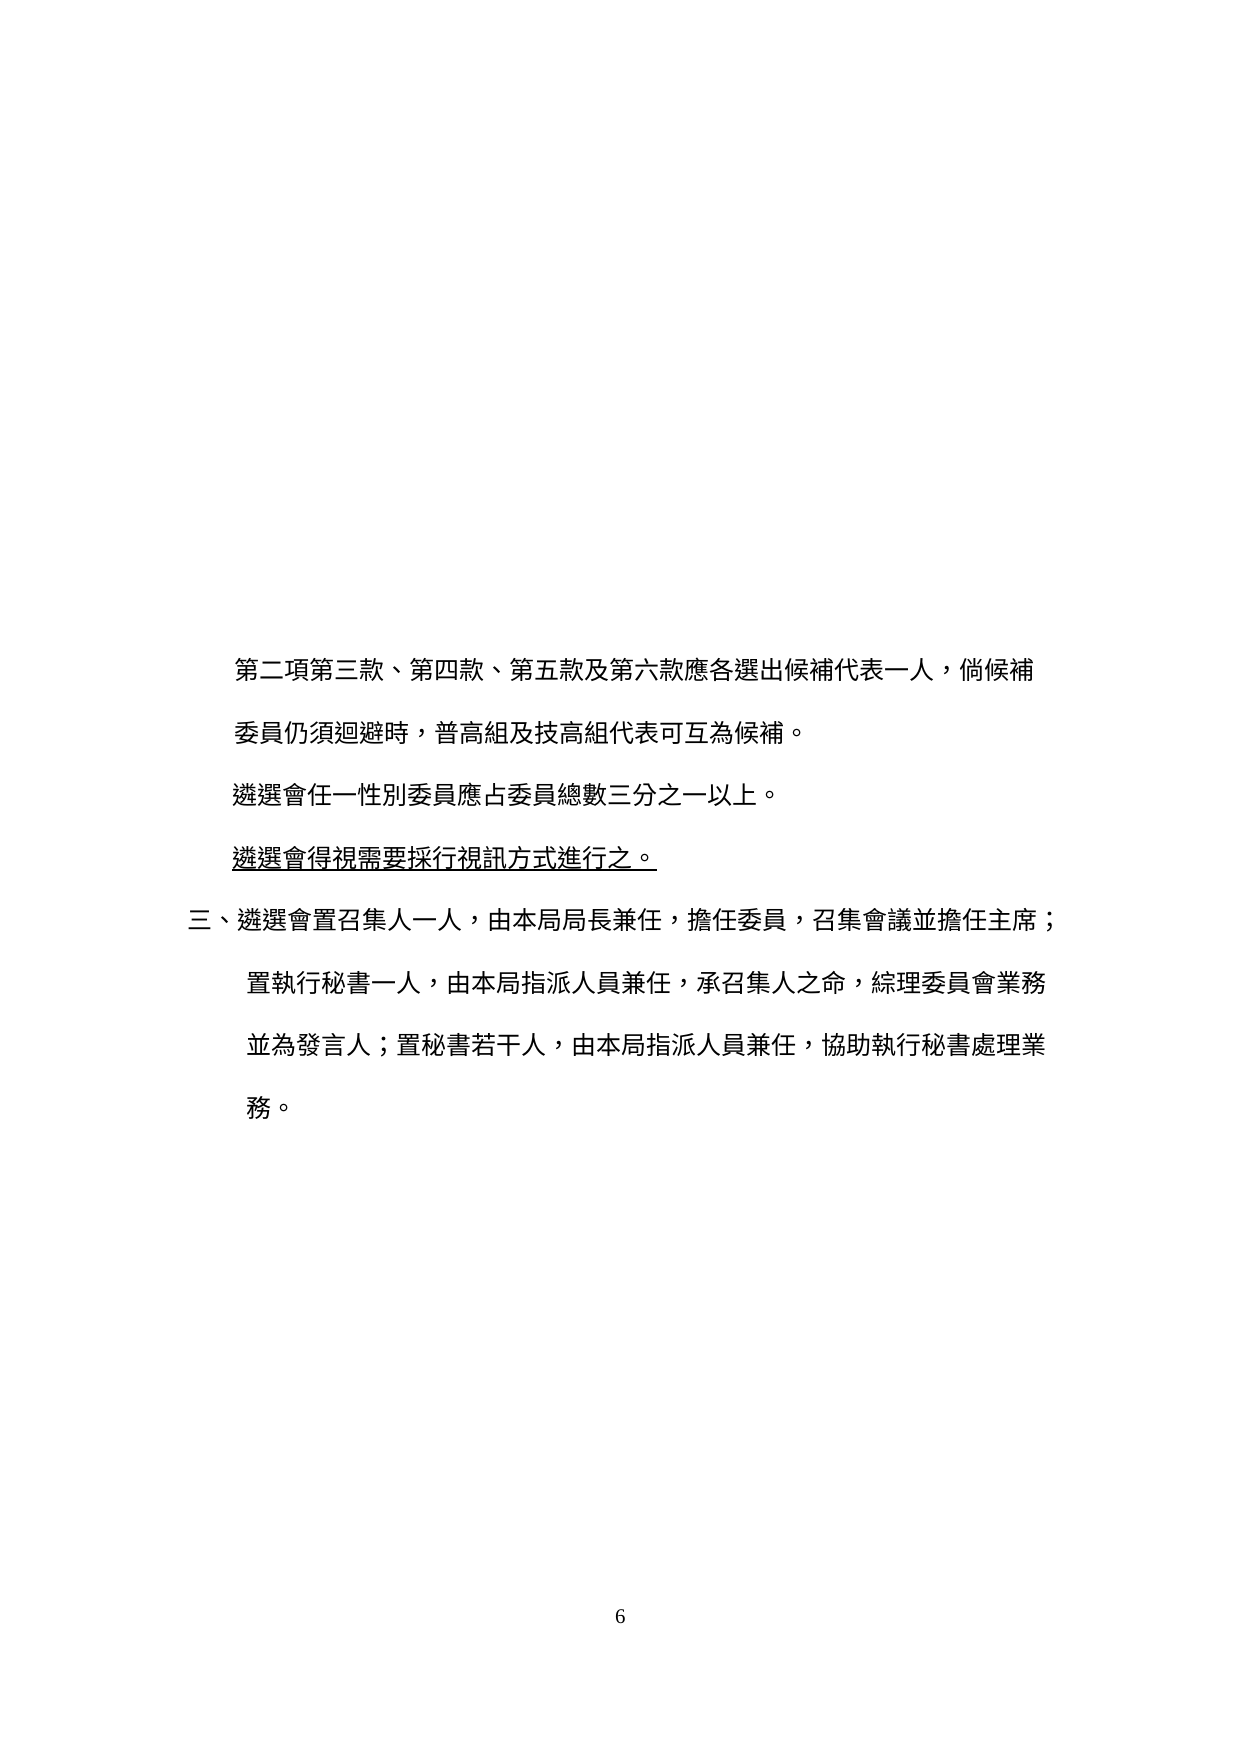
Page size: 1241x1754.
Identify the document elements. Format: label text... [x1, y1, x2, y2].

text 遴選會任一性別委員應占委員總數三分之一以上。 [232, 752, 1053, 814]
text 遴選會得視需要採行視訊方式進行之。 [232, 814, 1053, 877]
text 第二項第三款、第四款、第五款及第六款應各選出候補代表一人，倘候補委員仍須迴避時，普高組及技高組代表可互為候補。 [234, 627, 1053, 752]
text 三、遴選會置召集人一人，由本局局長兼任，擔任委員，召集會議並擔任主席；置執行秘書一人，由本局指派人員兼任，承召集人之命，綜理委員會業務並為發言人；置秘書若干人，由本局指派人員兼任，協助執行秘書處理業務。 [187, 877, 1053, 1127]
